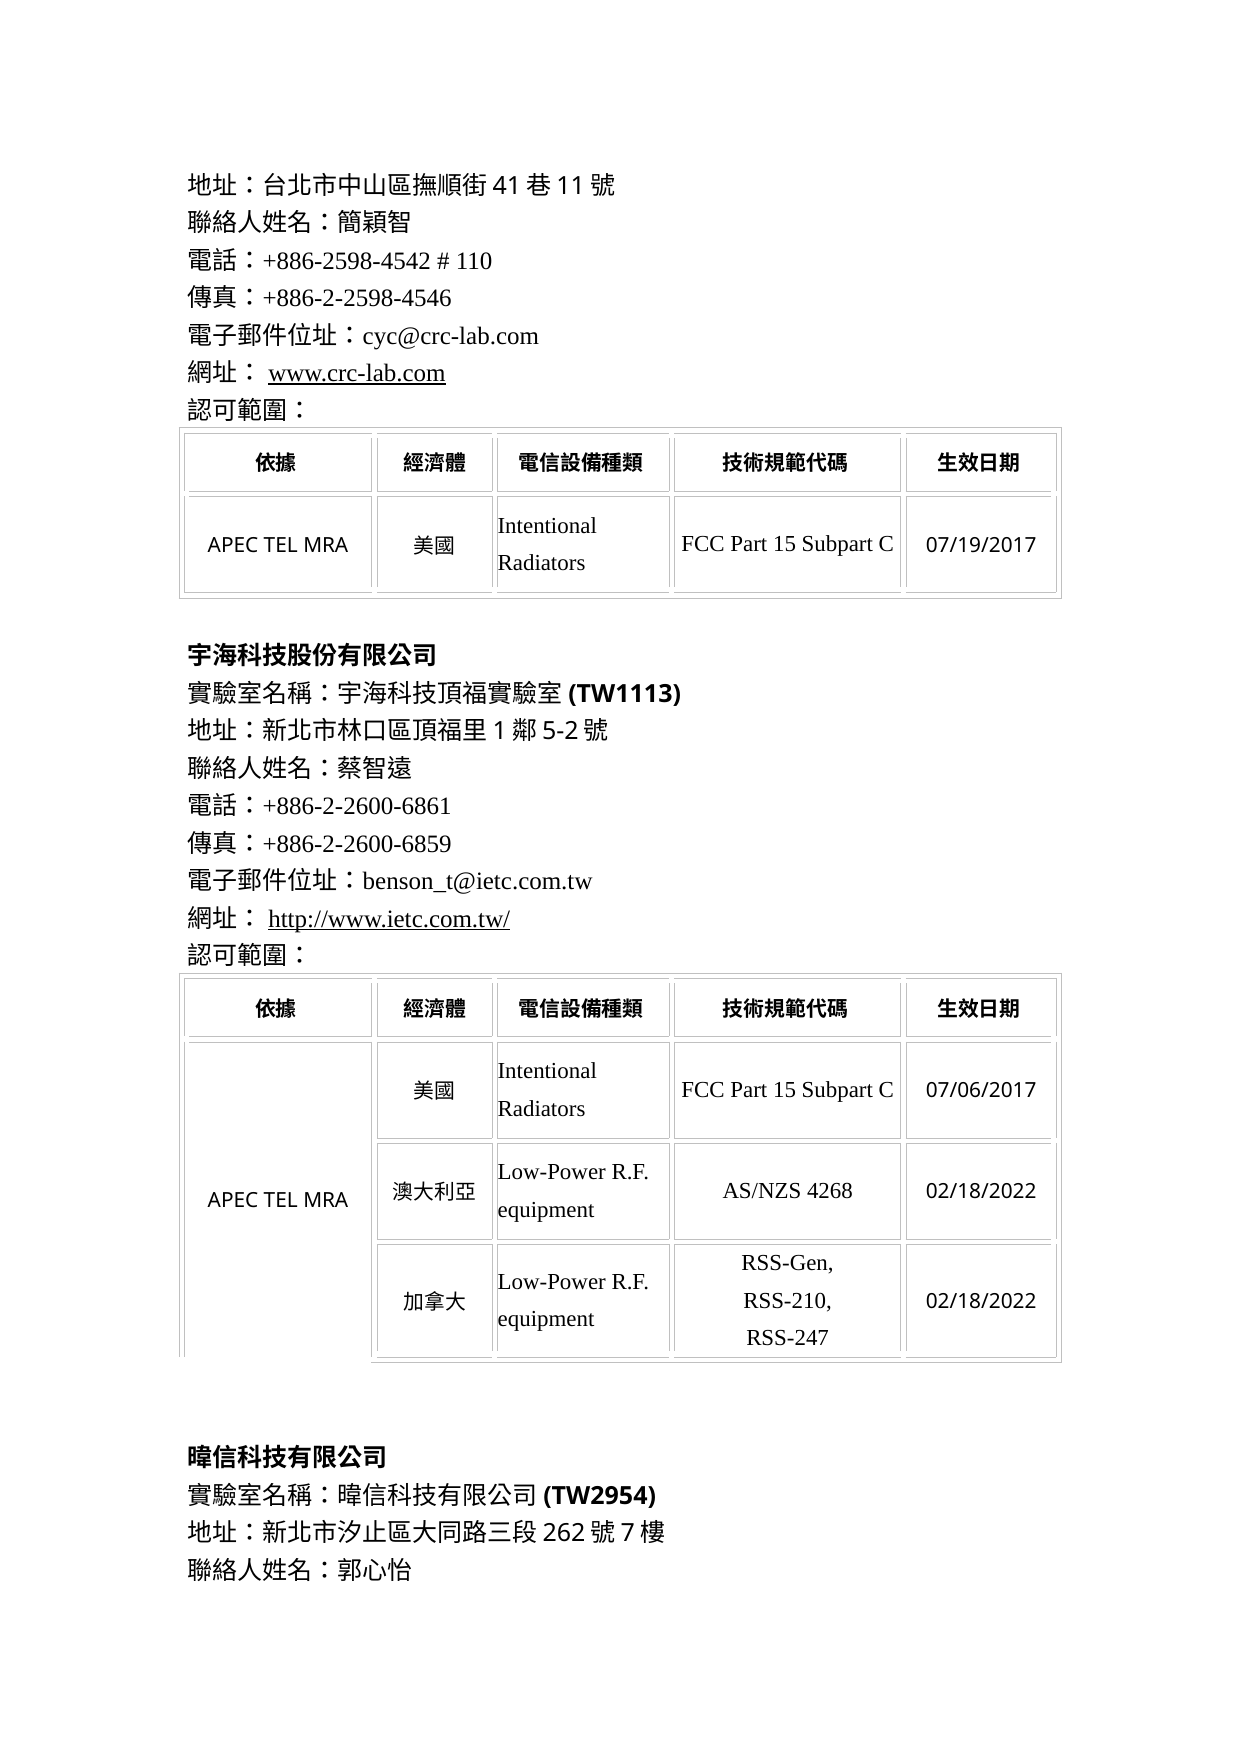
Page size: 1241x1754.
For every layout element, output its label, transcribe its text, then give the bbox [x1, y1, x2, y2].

table_cell 澳大利亞 [374, 1138, 494, 1239]
table_cell 02/18/2022 [903, 1239, 1059, 1357]
table_header 電信設備種類 [495, 974, 672, 1036]
table_cell FCC Part 15 Subpart C [672, 1036, 903, 1137]
table_cell 02/18/2022 [903, 1138, 1059, 1239]
table_cell 美國 [374, 1036, 494, 1137]
text 電話：+886-2-2600-6861 [187, 785, 1053, 822]
text 地址：新北市林口區頂福里1鄰5-2號 聯絡人姓名：蔡智遠 [187, 710, 1053, 785]
text 網址： www.crc-lab.com [187, 352, 1053, 389]
table_cell APEC TEL MRA [181, 1036, 374, 1357]
table_cell Intentional Radiators [495, 1036, 672, 1137]
table_cell 美國 [374, 491, 494, 592]
table_header 技術規範代碼 [672, 428, 903, 491]
table_cell Low-Power R.F. equipment [495, 1138, 672, 1239]
text 傳真：+886-2-2598-4546 [187, 277, 1053, 314]
table_cell FCC Part 15 Subpart C [672, 491, 903, 592]
table_header 技術規範代碼 [672, 974, 903, 1036]
text 宇海科技股份有限公司 [187, 635, 1053, 672]
table_header 依據 [181, 974, 374, 1036]
table_cell Intentional Radiators [495, 491, 672, 592]
text 傳真：+886-2-2600-6859 [187, 822, 1053, 860]
text 地址：新北市汐止區大同路三段262號7樓 聯絡人姓名：郭心怡 [187, 1512, 1053, 1587]
table_header 依據 [181, 428, 374, 491]
text 地址：台北市中山區撫順街41巷11號 聯絡人姓名：簡穎智 [187, 164, 1053, 239]
text 暐信科技有限公司 [187, 1437, 1053, 1474]
text 實驗室名稱：暐信科技有限公司 (TW2954) [187, 1474, 1053, 1512]
table_cell APEC TEL MRA [181, 491, 374, 592]
table_header 電信設備種類 [495, 428, 672, 491]
text 電話：+886-2598-4542 # 110 [187, 239, 1053, 277]
table_cell RSS-Gen, RSS-210, RSS‐247 [672, 1239, 903, 1357]
table_header 經濟體 [374, 428, 494, 491]
table_cell 加拿大 [374, 1239, 494, 1357]
table_cell Low-Power R.F. equipment [495, 1239, 672, 1357]
table_header 經濟體 [374, 974, 494, 1036]
table_cell AS/NZS 4268 [672, 1138, 903, 1239]
table_cell 07/06/2017 [903, 1036, 1059, 1137]
table_header 生效日期 [903, 974, 1059, 1036]
text 實驗室名稱：宇海科技頂福實驗室 (TW1113) [187, 672, 1053, 710]
text 電子郵件位址：cyc@crc-lab.com [187, 314, 1053, 352]
text 網址： http://www.ietc.com.tw/ [187, 897, 1053, 935]
text 電子郵件位址：benson_t@ietc.com.tw [187, 860, 1053, 897]
table_cell 07/19/2017 [903, 491, 1059, 592]
table_header 生效日期 [903, 428, 1059, 491]
text 認可範圍： [187, 935, 1053, 972]
text 認可範圍： [187, 389, 1053, 427]
